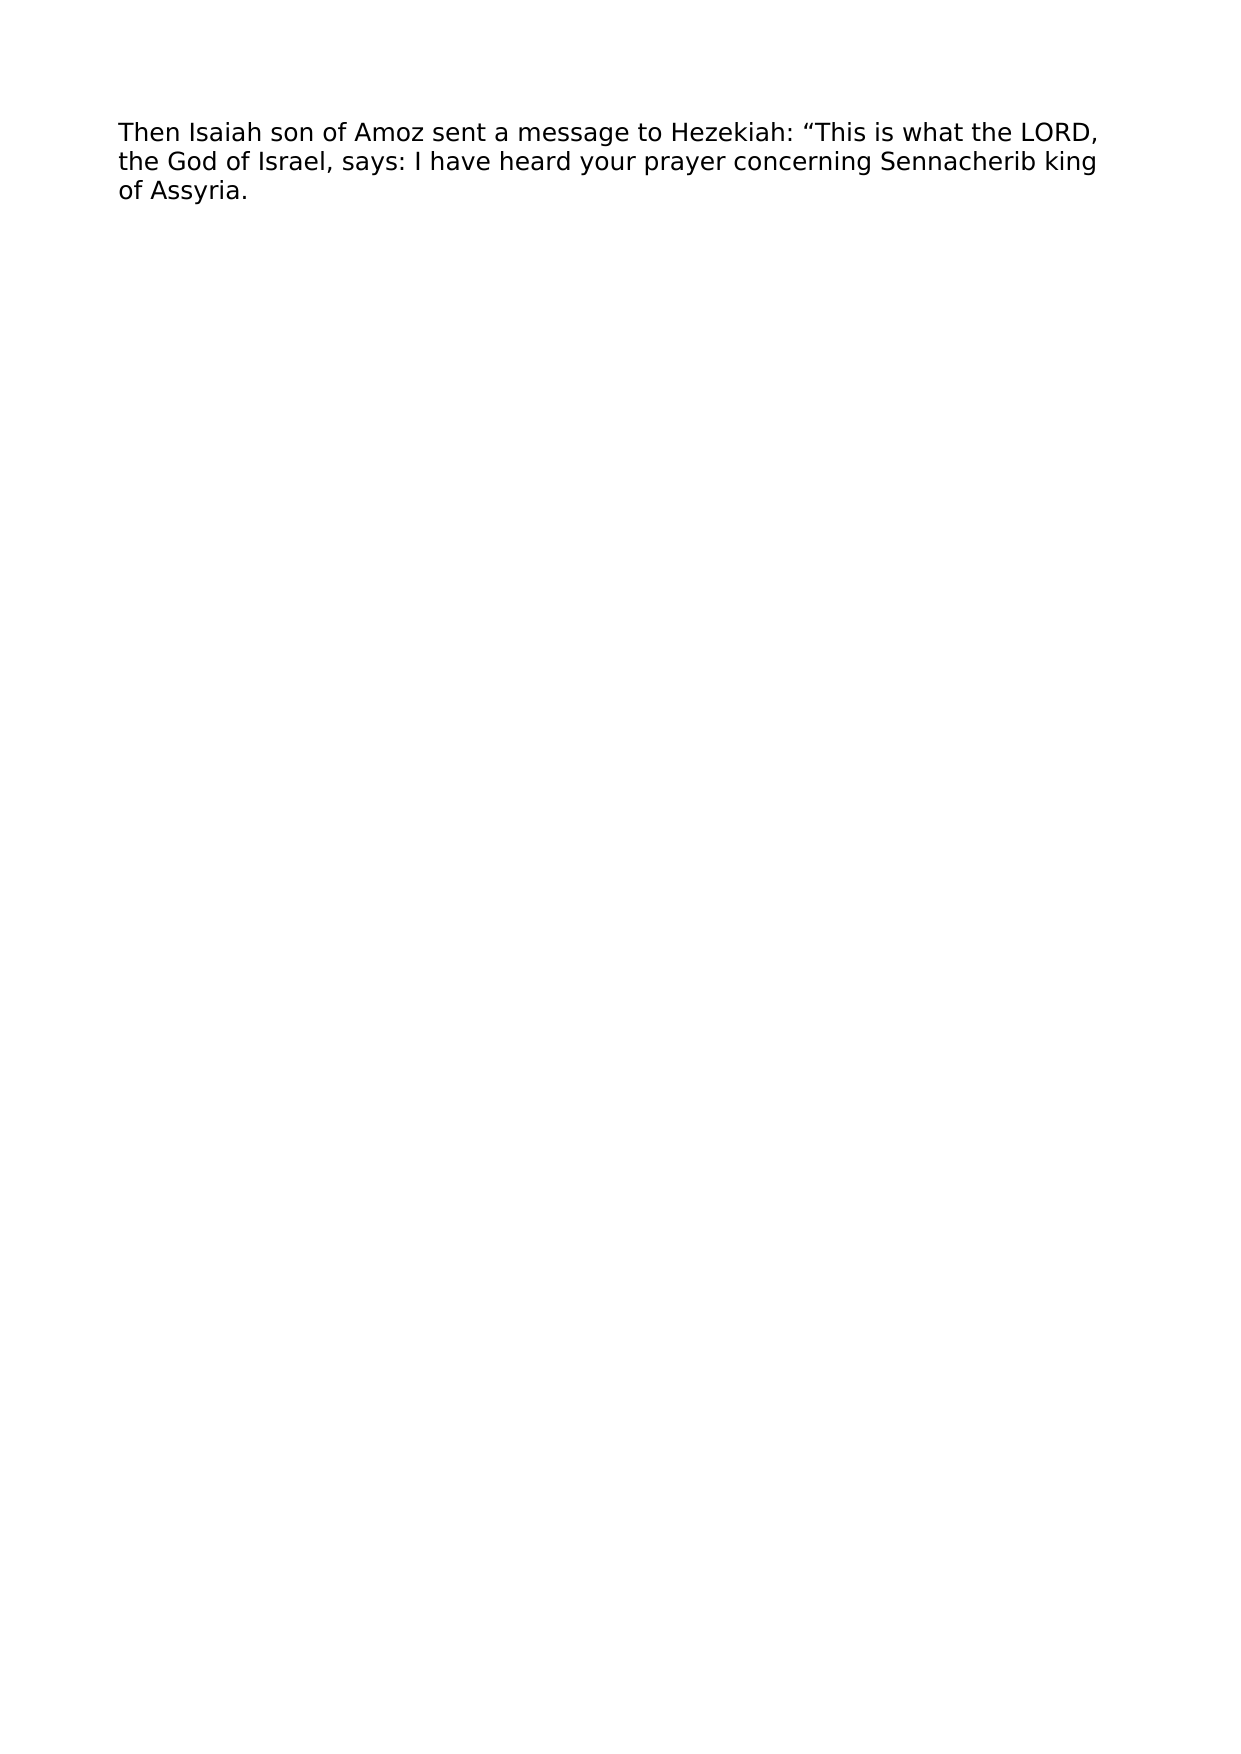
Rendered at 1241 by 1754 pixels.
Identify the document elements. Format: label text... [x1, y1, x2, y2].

text Then Isaiah son of Amoz sent a message to Hezekiah: “This is what the LORD, the God of Israel, says: I have heard your prayer concerning Sennacherib king of Assyria. [118, 118, 1122, 206]
